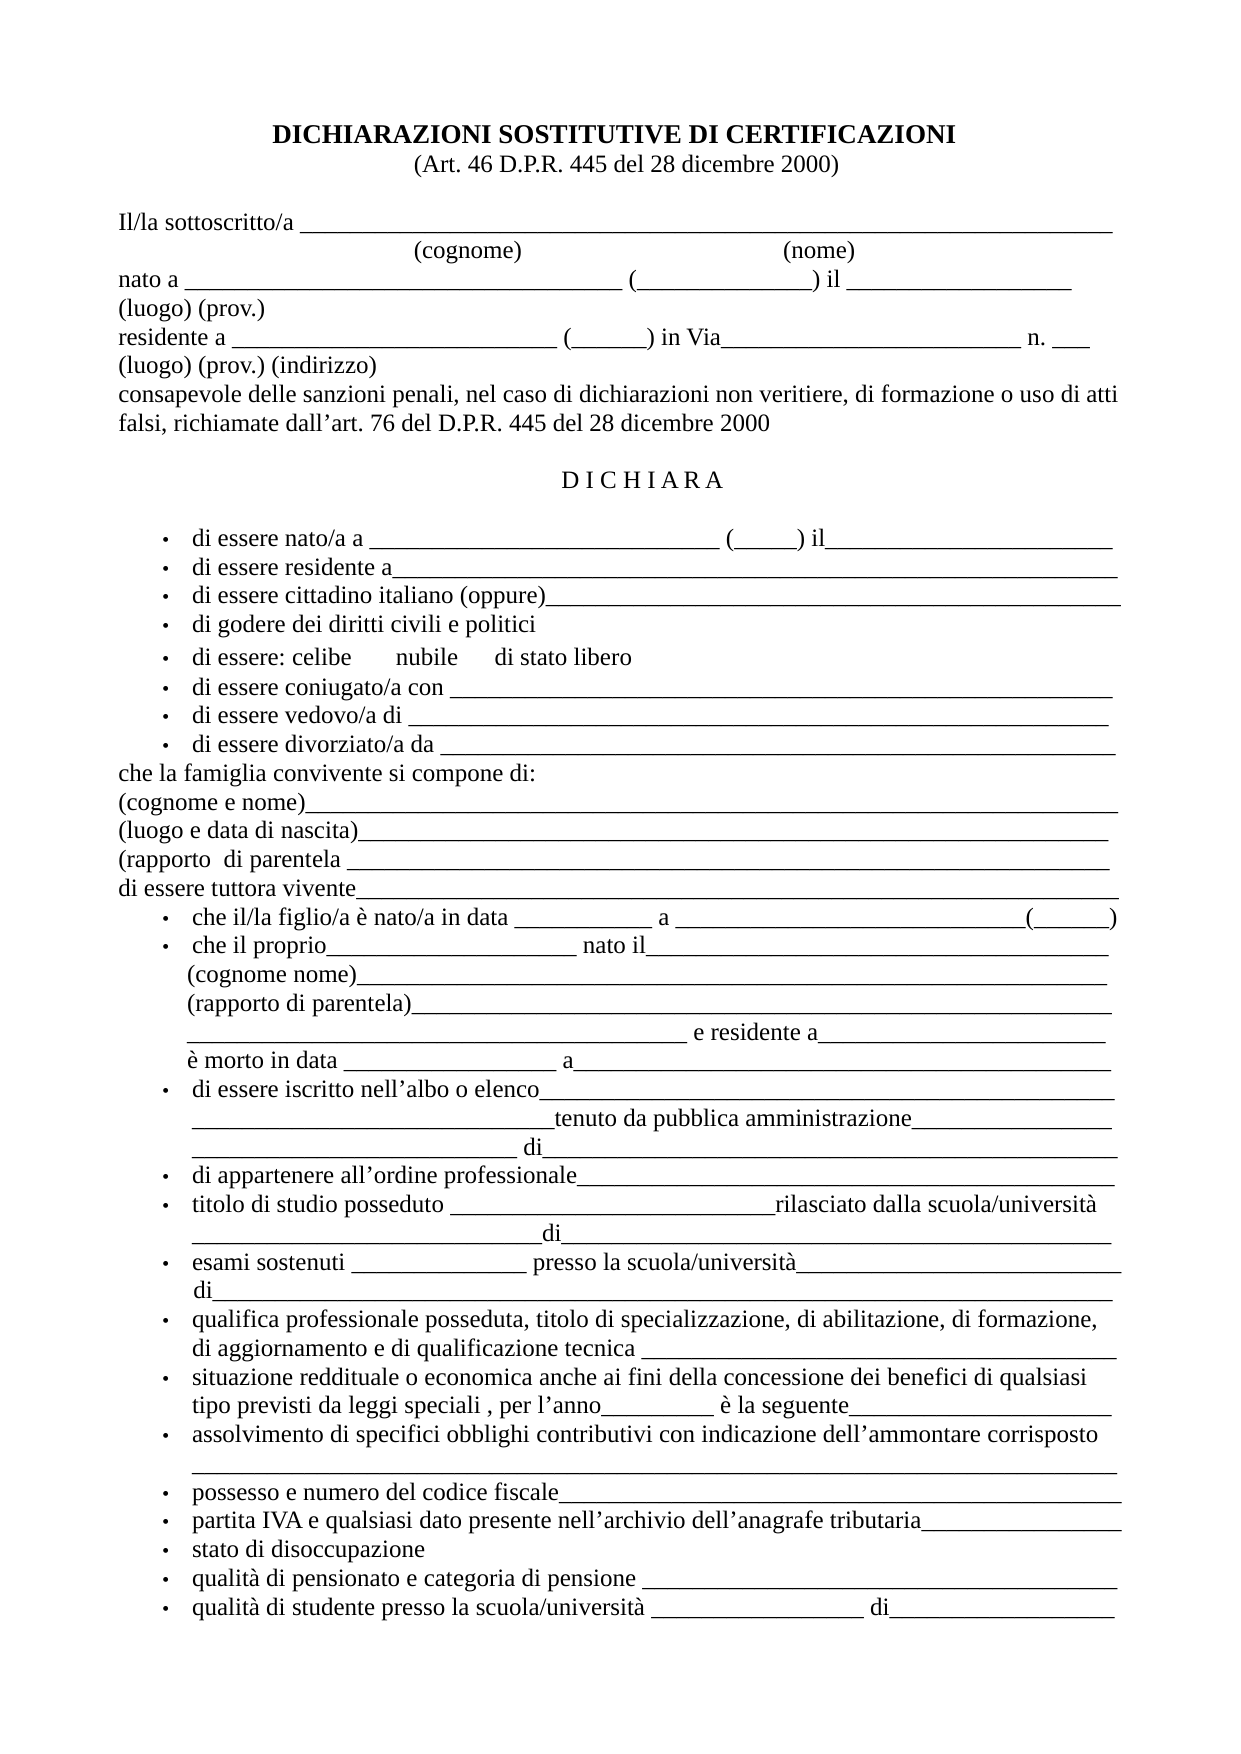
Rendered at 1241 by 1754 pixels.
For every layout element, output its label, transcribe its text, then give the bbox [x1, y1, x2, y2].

list titolo di studio posseduto __________________________rilasciato dalla scuola/università ____________________________di____________________________________________ [162, 1189, 1122, 1247]
text (luogo) (prov.) [118, 293, 1122, 322]
list qualità di studente presso la scuola/università _________________ di__________________ [162, 1592, 1122, 1620]
text (cognome e nome)_________________________________________________________________ [118, 787, 1122, 815]
list partita IVA e qualsiasi dato presente nell’archivio dell’anagrafe tributaria________________ [162, 1505, 1122, 1534]
text Il/la sottoscritto/a _________________________________________________________________ [118, 207, 1122, 236]
text (rapporto di parentela)________________________________________________________ [118, 988, 1122, 1017]
text D I C H I A R A [118, 466, 1122, 494]
list qualifica professionale posseduta, titolo di specializzazione, di abilitazione, di formazione, di aggiornamento e di qualificazione tecnica ______________________________________ [162, 1304, 1122, 1362]
list assolvimento di specifici obblighi contributivi con indicazione dell’ammontare corrisposto __________________________________________________________________________ [162, 1419, 1122, 1477]
text (luogo) (prov.) (indirizzo) [118, 351, 1122, 379]
list di godere dei diritti civili e politici [162, 609, 1122, 638]
text nato a ___________________________________ (______________) il __________________ [118, 264, 1122, 293]
text di________________________________________________________________________ [118, 1275, 1122, 1304]
list che il/la figlio/a è nato/a in data ___________ a ____________________________(______) [162, 902, 1122, 930]
list situazione reddituale o economica anche ai fini della concessione dei benefici di qualsiasi tipo previsti da leggi speciali , per l’anno_________ è la seguente_____________________ [162, 1362, 1122, 1419]
text di essere tuttora vivente_____________________________________________________________ [118, 873, 1122, 902]
list di appartenere all’ordine professionale___________________________________________ [162, 1160, 1122, 1189]
list esami sostenuti ______________ presso la scuola/università__________________________ [162, 1247, 1122, 1275]
text (luogo e data di nascita)____________________________________________________________ (rapporto di parentela _____________________________________________________________ [118, 815, 1122, 873]
text (cognome nome)____________________________________________________________ [118, 959, 1122, 988]
list stato di disoccupazione [162, 1534, 1122, 1563]
text (cognome) (nome) [118, 236, 1122, 264]
list che il proprio____________________ nato il_____________________________________ [162, 930, 1122, 959]
list qualità di pensionato e categoria di pensione ______________________________________ [162, 1563, 1122, 1592]
list di essere coniugato/a con _____________________________________________________ [162, 672, 1122, 700]
list di essere iscritto nell’albo o elenco______________________________________________ _____________________________tenuto da pubblica amministrazione________________ __________________________ di______________________________________________ [162, 1074, 1122, 1160]
list di essere: celibe nubile  di stato libero [162, 638, 1122, 672]
text residente a __________________________ (______) in Via________________________ n. ___ [118, 322, 1122, 351]
text che la famiglia convivente si compone di: [118, 758, 1122, 787]
list di essere cittadino italiano (oppure)______________________________________________ [162, 581, 1122, 609]
text DICHIARAZIONI SOSTITUTIVE DI CERTIFICAZIONI [118, 118, 1122, 149]
list possesso e numero del codice fiscale_____________________________________________ [162, 1477, 1122, 1505]
text ________________________________________ e residente a_______________________ [118, 1017, 1122, 1045]
list di essere residente a__________________________________________________________ [162, 552, 1122, 581]
text (Art. 46 D.P.R. 445 del 28 dicembre 2000) [118, 149, 1122, 178]
list di essere divorziato/a da ______________________________________________________ [162, 729, 1122, 758]
list di essere vedovo/a di ________________________________________________________ [162, 700, 1122, 729]
text consapevole delle sanzioni penali, nel caso di dichiarazioni non veritiere, di formazione o uso di atti falsi, richiamate dall’art. 76 del D.P.R. 445 del 28 dicembre 2000 [118, 379, 1122, 437]
text è morto in data _________________ a___________________________________________ [118, 1045, 1122, 1074]
list di essere nato/a a ____________________________ (_____) il_______________________ [162, 523, 1122, 552]
